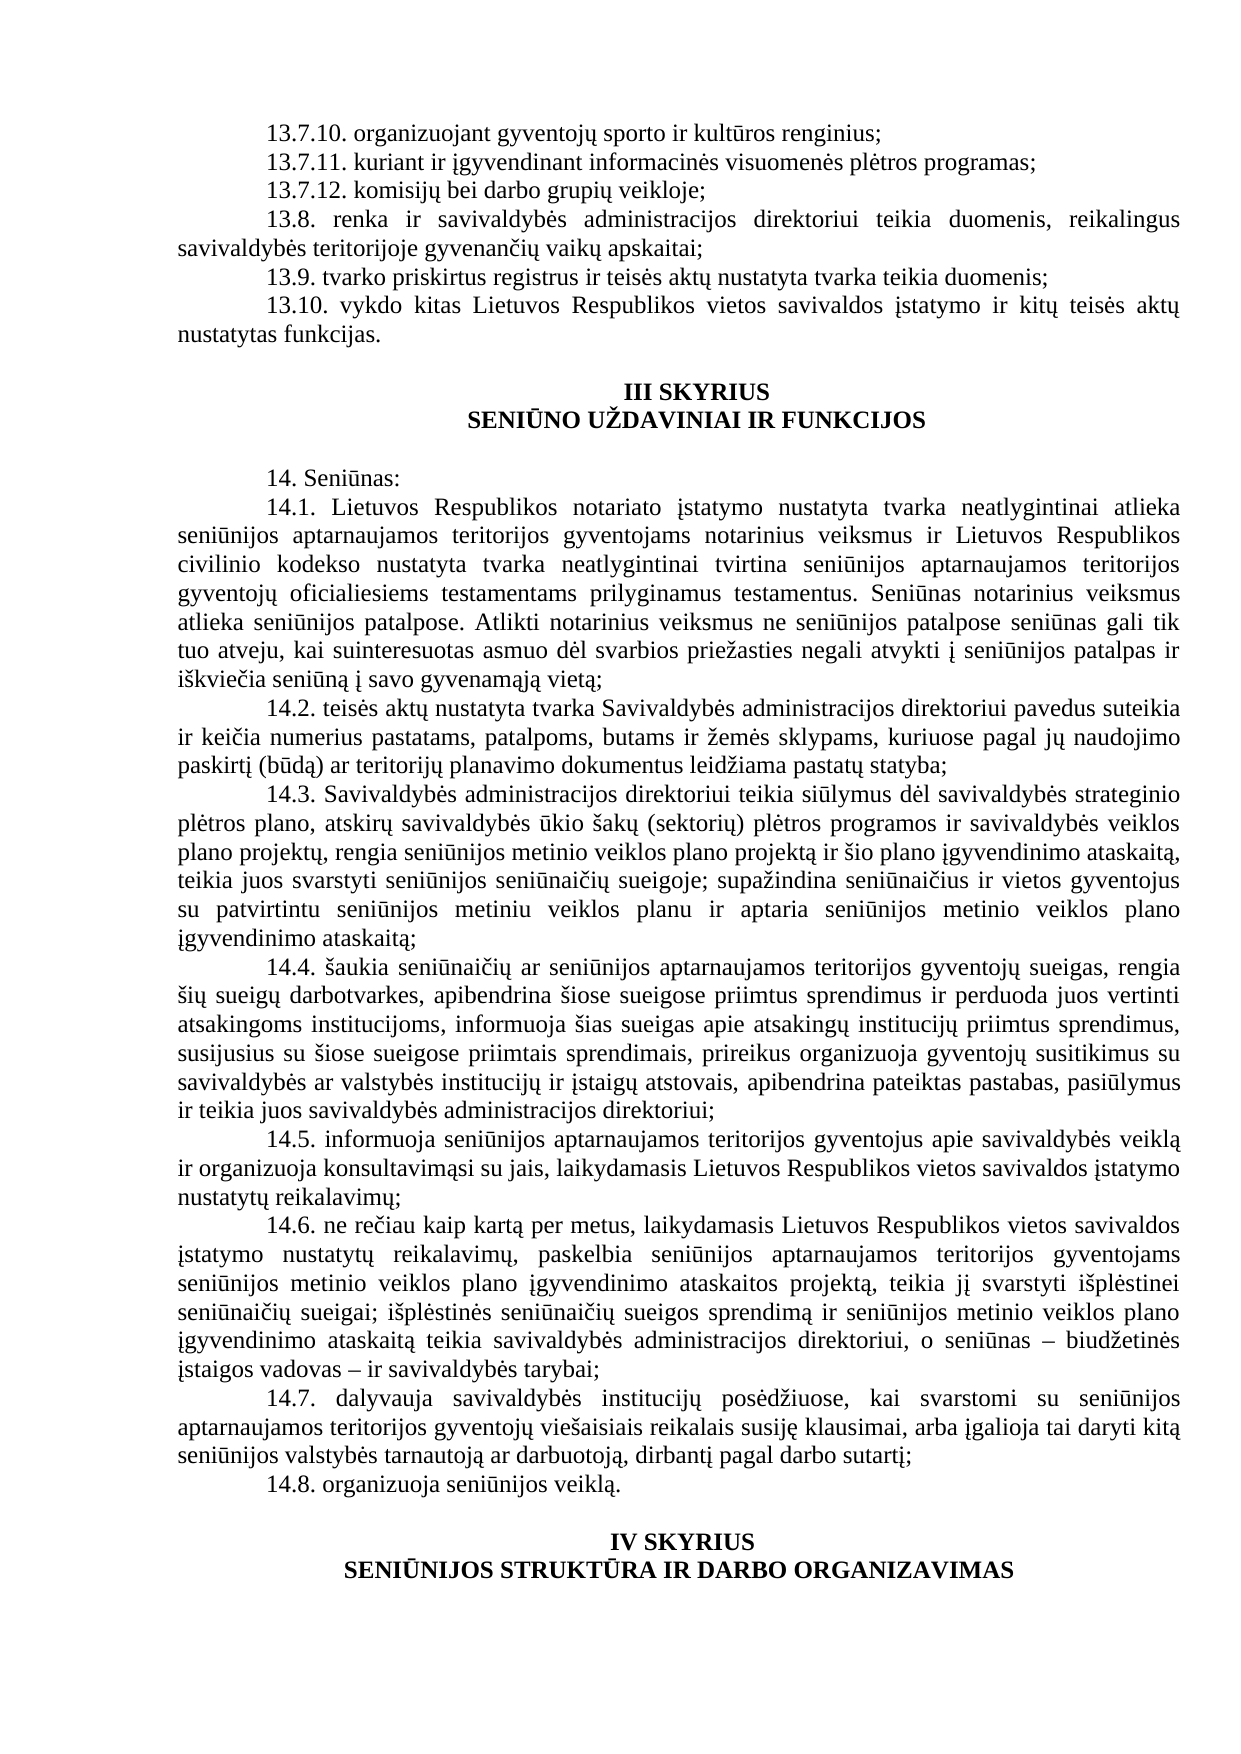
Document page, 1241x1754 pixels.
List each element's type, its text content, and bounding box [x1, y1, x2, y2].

text 14.8. organizuoja seniūnijos veiklą. [177, 1469, 1181, 1498]
text III SKYRIUS [177, 377, 1216, 406]
text 13.7.11. kuriant ir įgyvendinant informacinės visuomenės plėtros programas; [177, 147, 1181, 176]
text 13.8. renka ir savivaldybės administracijos direktoriui teikia duomenis, reikalingus savivaldybės teritorijoje gyvenančių vaikų apskaitai; [177, 204, 1181, 262]
text IV SKYRIUS [177, 1527, 1181, 1556]
text 14.6. ne rečiau kaip kartą per metus, laikydamasis Lietuvos Respublikos vietos savivaldos įstatymo nustatytų reikalavimų, paskelbia seniūnijos aptarnaujamos teritorijos gyventojams seniūnijos metinio veiklos plano įgyvendinimo ataskaitos projektą, teikia jį svarstyti išplėstinei seniūnaičių sueigai; išplėstinės seniūnaičių sueigos sprendimą ir seniūnijos metinio veiklos plano įgyvendinimo ataskaitą teikia savivaldybės administracijos direktoriui, o seniūnas – biudžetinės įstaigos vadovas – ir savivaldybės tarybai; [177, 1211, 1181, 1383]
text 14.2. teisės aktų nustatyta tvarka Savivaldybės administracijos direktoriui pavedus suteikia ir keičia numerius pastatams, patalpoms, butams ir žemės sklypams, kuriuose pagal jų naudojimo paskirtį (būdą) ar teritorijų planavimo dokumentus leidžiama pastatų statyba; [177, 693, 1181, 779]
text 13.9. tvarko priskirtus registrus ir teisės aktų nustatyta tvarka teikia duomenis; [177, 262, 1181, 291]
text 14.4. šaukia seniūnaičių ar seniūnijos aptarnaujamos teritorijos gyventojų sueigas, rengia šių sueigų darbotvarkes, apibendrina šiose sueigose priimtus sprendimus ir perduoda juos vertinti atsakingoms institucijoms, informuoja šias sueigas apie atsakingų institucijų priimtus sprendimus, susijusius su šiose sueigose priimtais sprendimais, prireikus organizuoja gyventojų susitikimus su savivaldybės ar valstybės institucijų ir įstaigų atstovais, apibendrina pateiktas pastabas, pasiūlymus ir teikia juos savivaldybės administracijos direktoriui; [177, 952, 1181, 1124]
text 14.7. dalyvauja savivaldybės institucijų posėdžiuose, kai svarstomi su seniūnijos aptarnaujamos teritorijos gyventojų viešaisiais reikalais susiję klausimai, arba įgalioja tai daryti kitą seniūnijos valstybės tarnautoją ar darbuotoją, dirbantį pagal darbo sutartį; [177, 1383, 1181, 1469]
text 13.10. vykdo kitas Lietuvos Respublikos vietos savivaldos įstatymo ir kitų teisės aktų nustatytas funkcijas. [177, 291, 1181, 348]
text 13.7.12. komisijų bei darbo grupių veikloje; [177, 176, 1181, 204]
text SENIŪNIJOS STRUKTŪRA IR DARBO ORGANIZAVIMAS [177, 1556, 1181, 1584]
text 14. Seniūnas: [177, 463, 1181, 492]
text 14.1. Lietuvos Respublikos notariato įstatymo nustatyta tvarka neatlygintinai atlieka seniūnijos aptarnaujamos teritorijos gyventojams notarinius veiksmus ir Lietuvos Respublikos civilinio kodekso nustatyta tvarka neatlygintinai tvirtina seniūnijos aptarnaujamos teritorijos gyventojų oficialiesiems testamentams prilyginamus testamentus. Seniūnas notarinius veiksmus atlieka seniūnijos patalpose. Atlikti notarinius veiksmus ne seniūnijos patalpose seniūnas gali tik tuo atveju, kai suinteresuotas asmuo dėl svarbios priežasties negali atvykti į seniūnijos patalpas ir iškviečia seniūną į savo gyvenamąją vietą; [177, 492, 1181, 693]
text SENIŪNO UŽDAVINIAI IR FUNKCIJOS [177, 406, 1216, 434]
text 14.5. informuoja seniūnijos aptarnaujamos teritorijos gyventojus apie savivaldybės veiklą ir organizuoja konsultavimąsi su jais, laikydamasis Lietuvos Respublikos vietos savivaldos įstatymo nustatytų reikalavimų; [177, 1124, 1181, 1211]
text 14.3. Savivaldybės administracijos direktoriui teikia siūlymus dėl savivaldybės strateginio plėtros plano, atskirų savivaldybės ūkio šakų (sektorių) plėtros programos ir savivaldybės veiklos plano projektų, rengia seniūnijos metinio veiklos plano projektą ir šio plano įgyvendinimo ataskaitą, teikia juos svarstyti seniūnijos seniūnaičių sueigoje; supažindina seniūnaičius ir vietos gyventojus su patvirtintu seniūnijos metiniu veiklos planu ir aptaria seniūnijos metinio veiklos plano įgyvendinimo ataskaitą; [177, 779, 1181, 952]
text 13.7.10. organizuojant gyventojų sporto ir kultūros renginius; [177, 118, 1181, 147]
